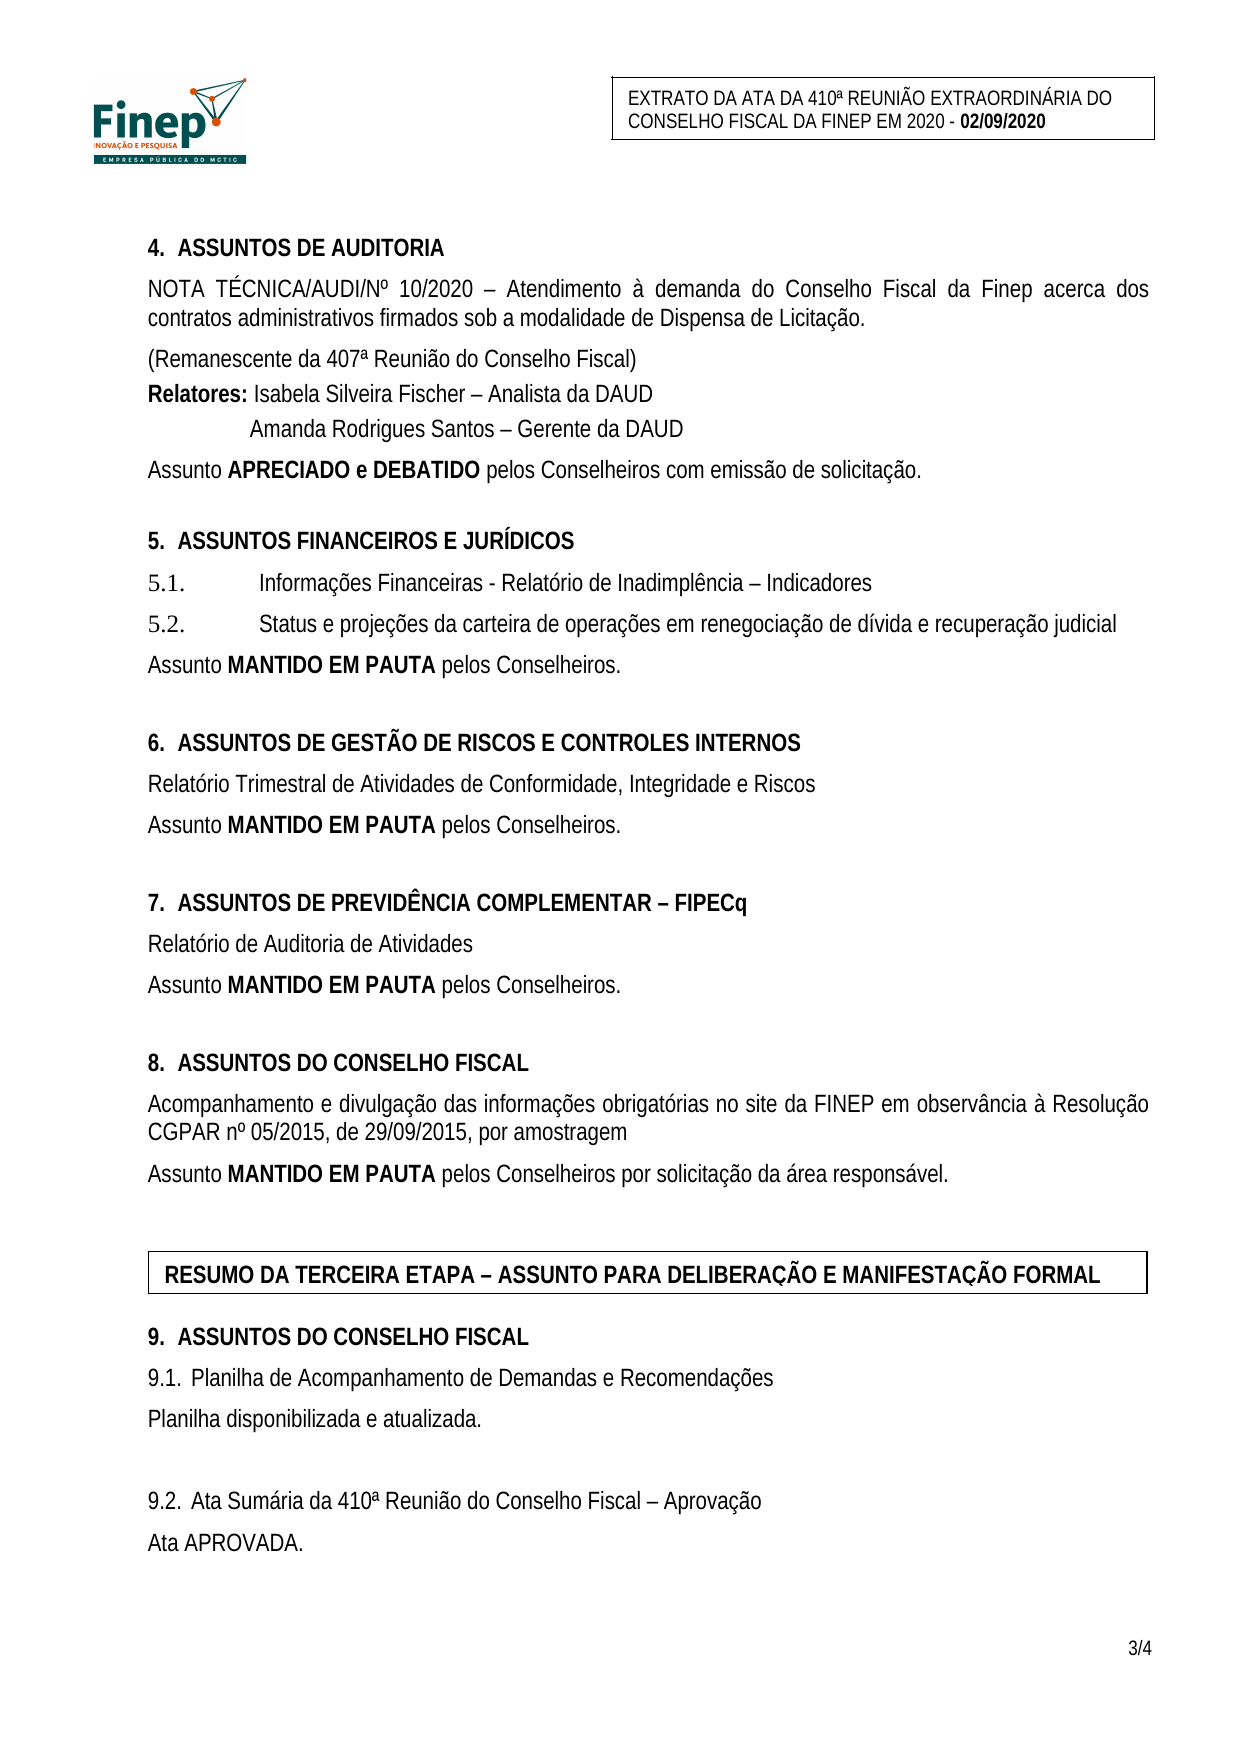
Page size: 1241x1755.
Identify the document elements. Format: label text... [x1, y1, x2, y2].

list ASSUNTOS DO CONSELHO FISCAL [148, 1322, 1152, 1350]
text Assunto MANTIDO EM PAUTA pelos Conselheiros. [148, 810, 1152, 839]
list ASSUNTOS DE PREVIDÊNCIA COMPLEMENTAR – FIPECq [148, 888, 1152, 916]
list Ata Sumária da 410ª Reunião do Conselho Fiscal – Aprovação [148, 1486, 1152, 1515]
text Assunto MANTIDO EM PAUTA pelos Conselheiros. [148, 970, 1152, 999]
text Acompanhamento e divulgação das informações obrigatórias no site da FINEP em observância à Resolução CGPAR nº 05/2015, de 29/09/2015, por amostragem [148, 1089, 1152, 1146]
list Relatores: Isabela Silveira Fischer – Analista da DAUD [148, 379, 1152, 408]
text Relatório Trimestral de Atividades de Conformidade, Integridade e Riscos [148, 769, 1152, 798]
text RESUMO DA TERCEIRA ETAPA – ASSUNTO PARA DELIBERAÇÃO E MANIFESTAÇÃO FORMAL [164, 1260, 1131, 1285]
text NOTA TÉCNICA/AUDI/Nº 10/2020 – Atendimento à demanda do Conselho Fiscal da Finep acerca dos contratos administrativos firmados sob a modalidade de Dispensa de Licitação. [148, 274, 1152, 332]
list ASSUNTOS DE AUDITORIA [148, 233, 1152, 262]
text (Remanescente da 407ª Reunião do Conselho Fiscal) [148, 344, 1152, 373]
list Status e projeções da carteira de operações em renegociação de dívida e recuperação judicial [148, 609, 1152, 638]
list ASSUNTOS DE GESTÃO DE RISCOS E CONTROLES INTERNOS [148, 728, 1152, 756]
list ASSUNTOS DO CONSELHO FISCAL [148, 1048, 1152, 1076]
text Assunto APRECIADO e DEBATIDO pelos Conselheiros com emissão de solicitação. [148, 455, 1152, 484]
list Amanda Rodrigues Santos – Gerente da DAUD [148, 414, 1152, 442]
list Planilha de Acompanhamento de Demandas e Recomendações [148, 1363, 1152, 1392]
text Relatório de Auditoria de Atividades [148, 929, 1152, 957]
text Ata APROVADA. [148, 1527, 1152, 1556]
list ASSUNTOS FINANCEIROS E JURÍDICOS [148, 526, 1152, 555]
list Informações Financeiras - Relatório de Inadimplência – Indicadores [148, 567, 1152, 596]
text Planilha disponibilizada e atualizada. [148, 1404, 1152, 1433]
text Assunto MANTIDO EM PAUTA pelos Conselheiros por solicitação da área responsável. [148, 1158, 1152, 1187]
text Assunto MANTIDO EM PAUTA pelos Conselheiros. [148, 650, 1152, 679]
